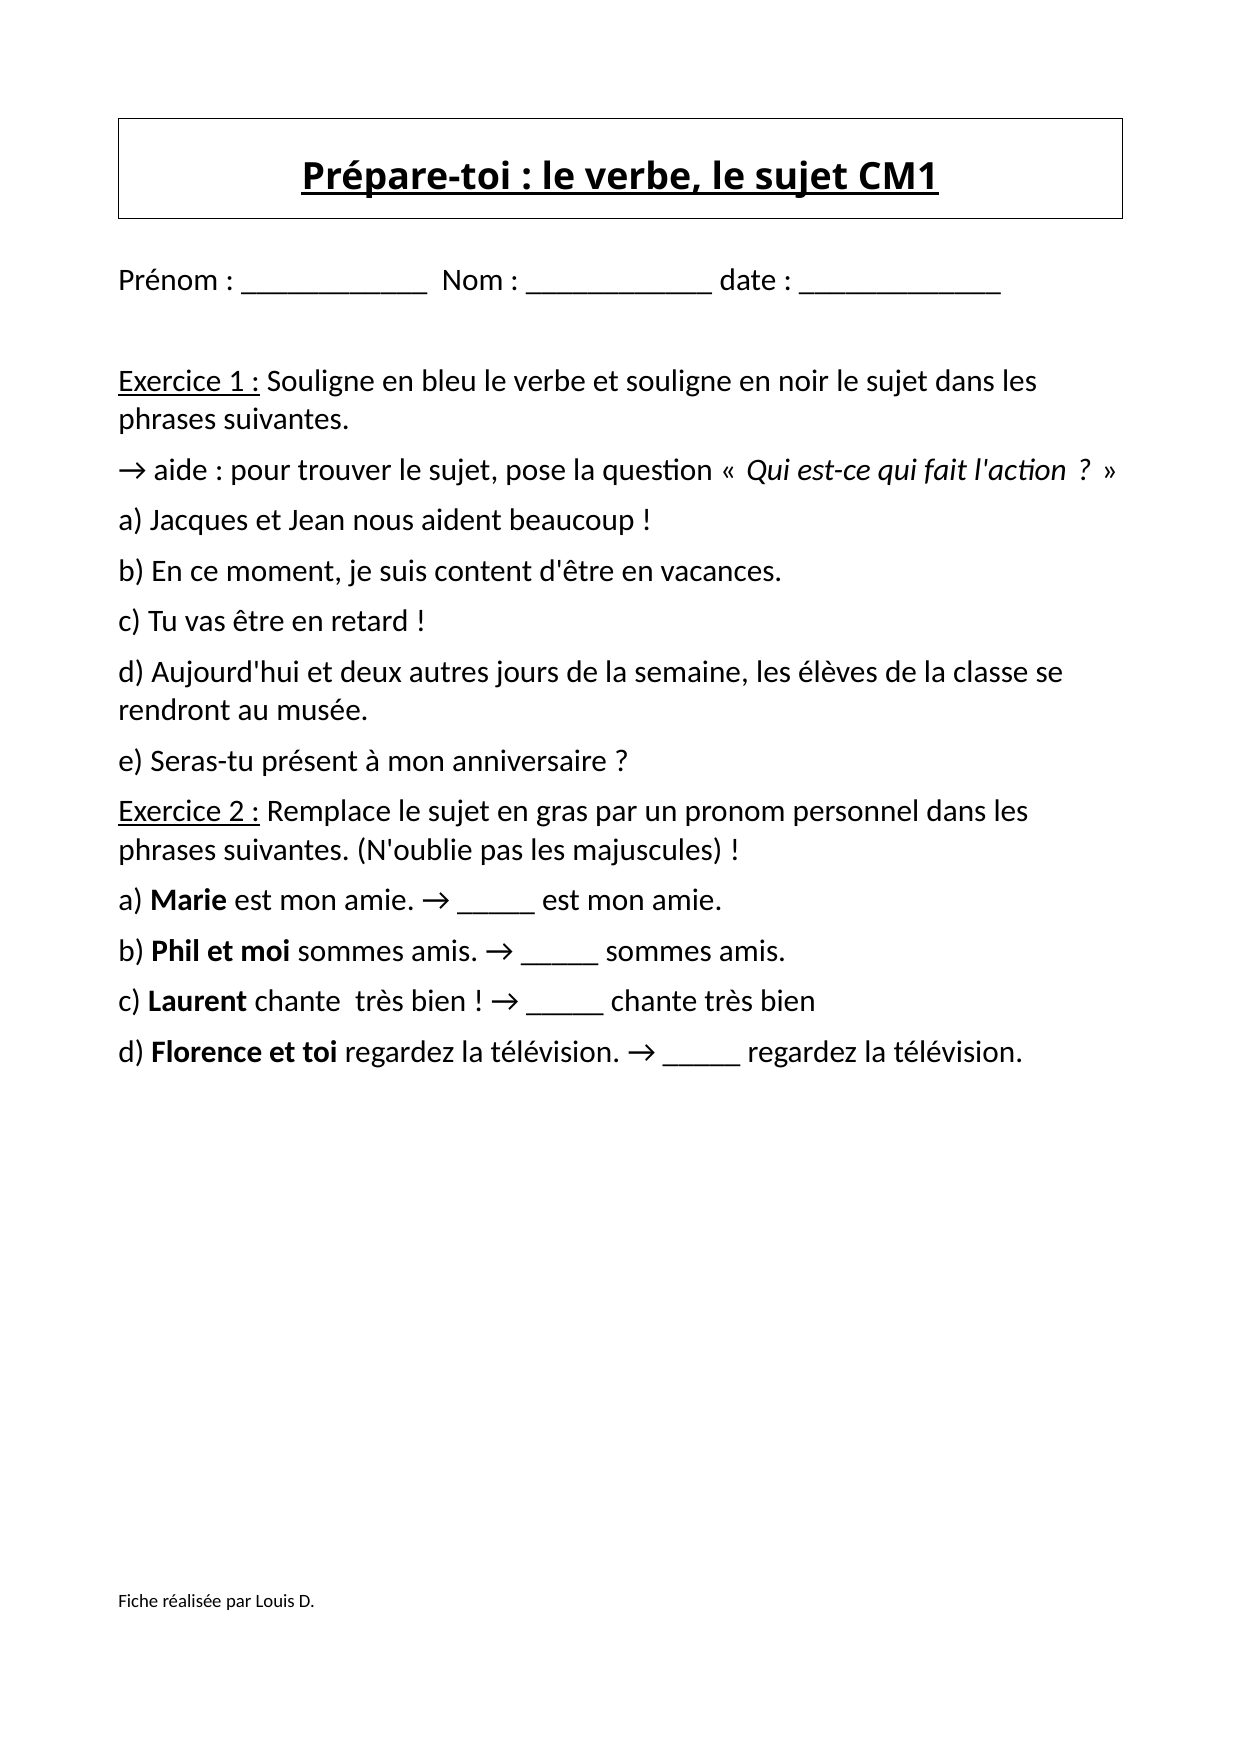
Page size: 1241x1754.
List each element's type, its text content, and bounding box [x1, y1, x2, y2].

text d) Florence et toi regardez la télévision. → _____ regardez la télévision. [118, 1032, 1122, 1070]
text Prénom : ____________ Nom : ____________ date : _____________ [118, 259, 1122, 298]
text b) Phil et moi sommes amis. → _____ sommes amis. [118, 931, 1122, 969]
text → aide : pour trouver le sujet, pose la question « Qui est-ce qui fait l'action ? » [118, 449, 1122, 488]
text e) Seras-tu présent à mon anniversaire ? [118, 741, 1122, 779]
text a) Jacques et Jean nous aident beaucoup ! [118, 500, 1122, 538]
text c) Laurent chante très bien ! → _____ chante très bien [118, 981, 1122, 1019]
text b) En ce moment, je suis content d'être en vacances. [118, 551, 1122, 589]
text d) Aujourd'hui et deux autres jours de la semaine, les élèves de la classe se rendront au musée. [118, 652, 1122, 728]
table_header Prépare-toi : le verbe, le sujet CM1 [119, 119, 1122, 218]
text Exercice 1 : Souligne en bleu le verbe et souligne en noir le sujet dans les phrases suivantes. [118, 361, 1122, 437]
text Exercice 2 : Remplace le sujet en gras par un pronom personnel dans les phrases suivantes. (N'oublie pas les majuscules) ! [118, 791, 1122, 868]
text a) Marie est mon amie. → _____ est mon amie. [118, 880, 1122, 918]
text c) Tu vas être en retard ! [118, 601, 1122, 639]
text Fiche réalisée par Louis D. [118, 1589, 1122, 1612]
